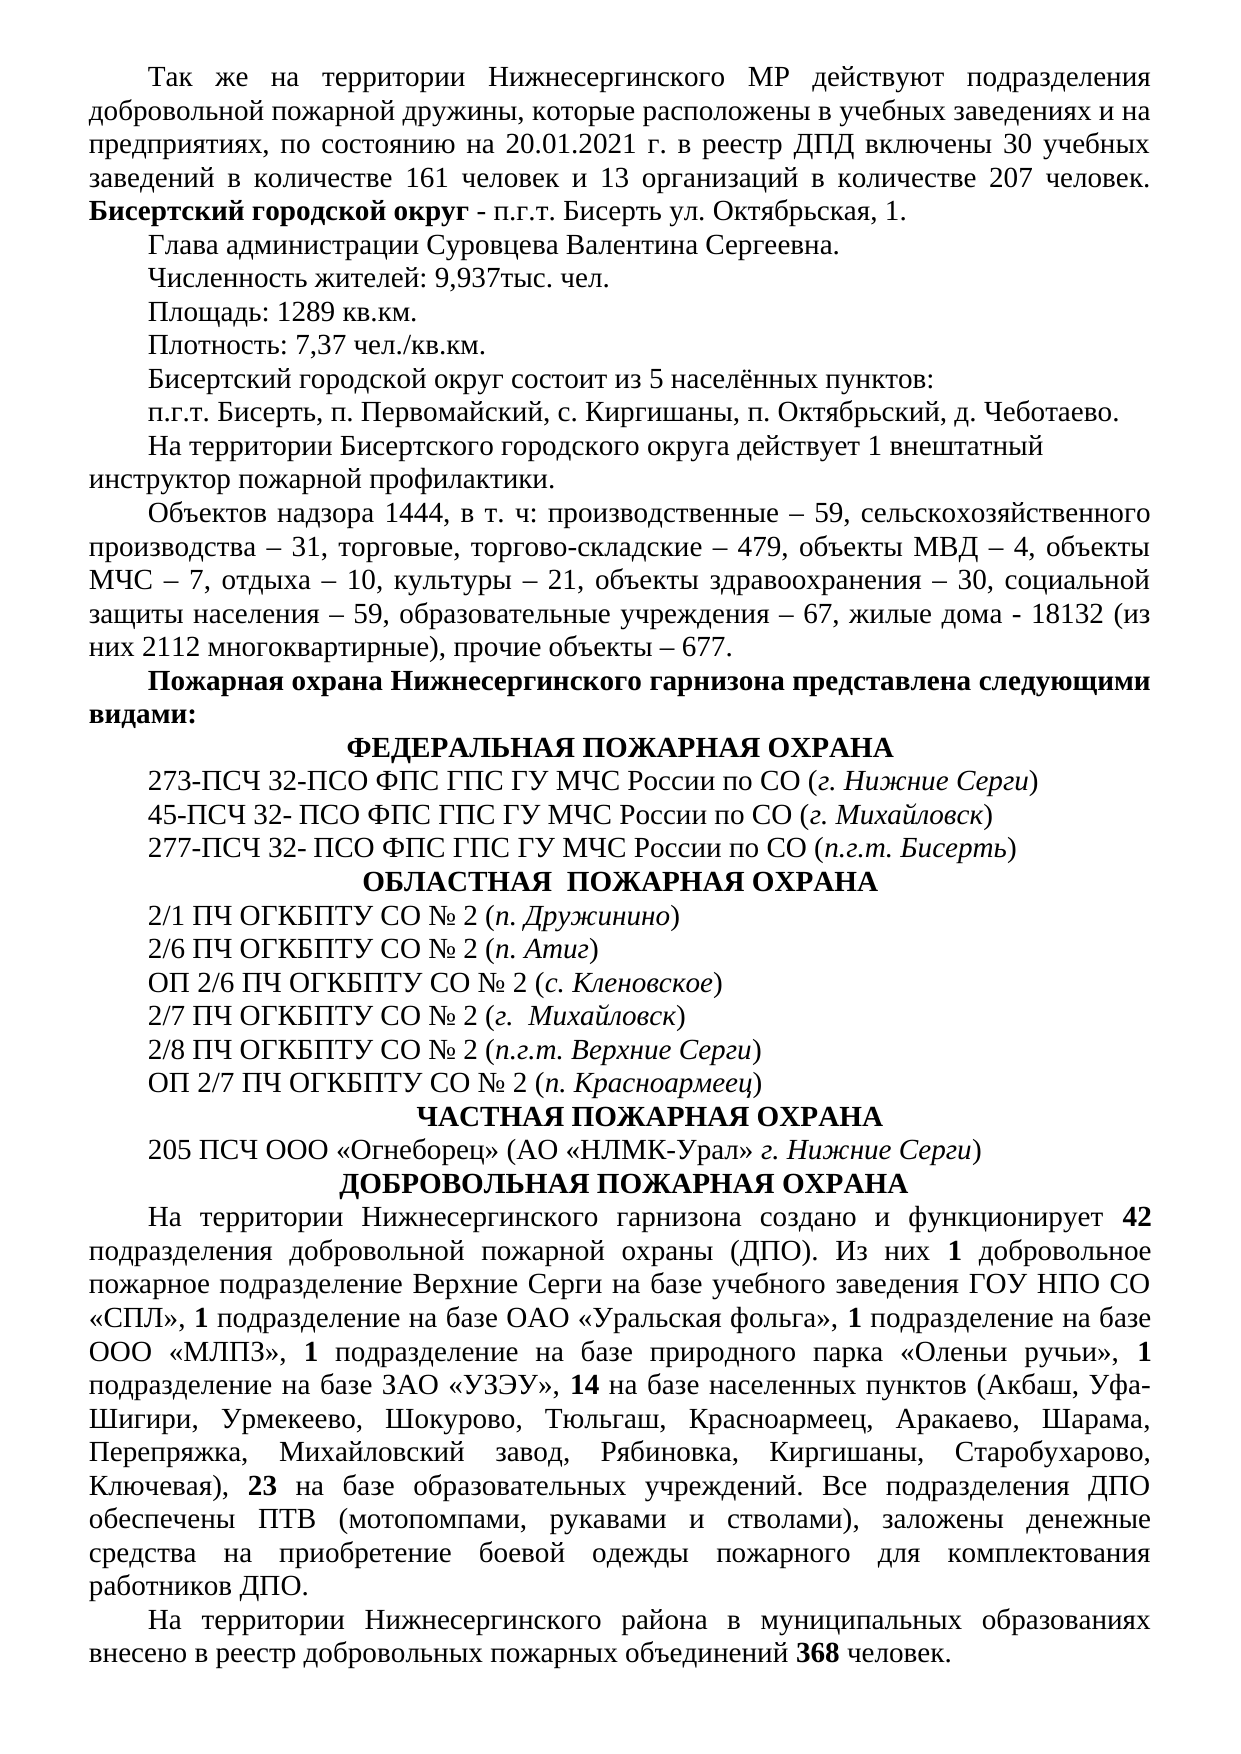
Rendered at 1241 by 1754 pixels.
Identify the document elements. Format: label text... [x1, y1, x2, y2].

text Объектов надзора 1444, в т. ч: производственные – 59, сельскохозяйственного производства – 31, торговые, торгово-складские – 479, объекты МВД – 4, объекты МЧС – 7, отдыха – 10, культуры – 21, объекты здравоохранения – 30, социальной защиты населения – 59, образовательные учреждения – 67, жилые дома - 18132 (из них 2112 многоквартирные), прочие объекты – 677. [89, 495, 1152, 663]
text Площадь: 1289 кв.км. [89, 294, 1152, 327]
text 205 ПСЧ ООО «Огнеборец» (АО «НЛМК-Урал» г. Нижние Серги) [89, 1132, 1152, 1166]
text 2/8 ПЧ ОГКБПТУ СО № 2 (п.г.т. Верхние Серги) [89, 1032, 1152, 1065]
text Так же на территории Нижнесергинского МР действуют подразделения добровольной пожарной дружины, которые расположены в учебных заведениях и на предприятиях, по состоянию на 20.01.2021 г. в реестр ДПД включены 30 учебных заведений в количестве 161 человек и 13 организаций в количестве 207 человек. Бисертский городской округ - п.г.т. Бисерть ул. Октябрьская, 1. [89, 59, 1152, 227]
text ДОБРОВОЛЬНАЯ ПОЖАРНАЯ ОХРАНА [89, 1166, 1152, 1199]
text ОП 2/6 ПЧ ОГКБПТУ СО № 2 (с. Кленовское) [89, 965, 1152, 998]
text 2/6 ПЧ ОГКБПТУ СО № 2 (п. Атиг) [89, 931, 1152, 965]
text Численность жителей: 9,937тыс. чел. [89, 260, 1152, 294]
text 45-ПСЧ 32- ПСО ФПС ГПС ГУ МЧС России по СО (г. Михайловск) [89, 797, 1152, 831]
text На территории Бисертского городского округа действует 1 внештатный инструктор пожарной профилактики. [89, 428, 1152, 495]
text ОП 2/7 ПЧ ОГКБПТУ СО № 2 (п. Красноармеец) [89, 1065, 1152, 1099]
text На территории Нижнесергинского гарнизона создано и функционирует 42 подразделения добровольной пожарной охраны (ДПО). Из них 1 добровольное пожарное подразделение Верхние Серги на базе учебного заведения ГОУ НПО СО «СПЛ», 1 подразделение на базе ОАО «Уральская фольга», 1 подразделение на базе ООО «МЛПЗ», 1 подразделение на базе природного парка «Оленьи ручьи», 1 подразделение на базе ЗАО «УЗЭУ», 14 на базе населенных пунктов (Акбаш, Уфа-Шигири, Урмекеево, Шокурово, Тюльгаш, Красноармеец, Аракаево, Шарама, Перепряжка, Михайловский завод, Рябиновка, Киргишаны, Старобухарово, Ключевая), 23 на базе образовательных учреждений. Все подразделения ДПО обеспечены ПТВ (мотопомпами, рукавами и стволами), заложены денежные средства на приобретение боевой одежды пожарного для комплектования работников ДПО. [89, 1199, 1152, 1602]
text ОБЛАСТНАЯ ПОЖАРНАЯ ОХРАНА [89, 864, 1152, 898]
text Плотность: 7,37 чел./кв.км. [89, 327, 1152, 361]
text Пожарная охрана Нижнесергинского гарнизона представлена следующими видами: [89, 663, 1152, 730]
text ЧАСТНАЯ ПОЖАРНАЯ ОХРАНА [89, 1099, 1152, 1132]
text Бисертский городской округ состоит из 5 населённых пунктов: [89, 361, 1152, 394]
text Глава администрации Суровцева Валентина Сергеевна. [89, 227, 1152, 260]
text п.г.т. Бисерть, п. Первомайский, с. Киргишаны, п. Октябрьский, д. Чеботаево. [89, 394, 1152, 428]
text 277-ПСЧ 32- ПСО ФПС ГПС ГУ МЧС России по СО (п.г.т. Бисерть) [89, 831, 1152, 864]
text 273-ПСЧ 32-ПСО ФПС ГПС ГУ МЧС России по СО (г. Нижние Серги) [89, 763, 1152, 797]
text 2/7 ПЧ ОГКБПТУ СО № 2 (г. Михайловск) [89, 998, 1152, 1032]
text ФЕДЕРАЛЬНАЯ ПОЖАРНАЯ ОХРАНА [89, 730, 1152, 763]
text 2/1 ПЧ ОГКБПТУ СО № 2 (п. Дружинино) [89, 898, 1152, 931]
text На территории Нижнесергинского района в муниципальных образованиях внесено в реестр добровольных пожарных объединений 368 человек. [89, 1602, 1152, 1669]
